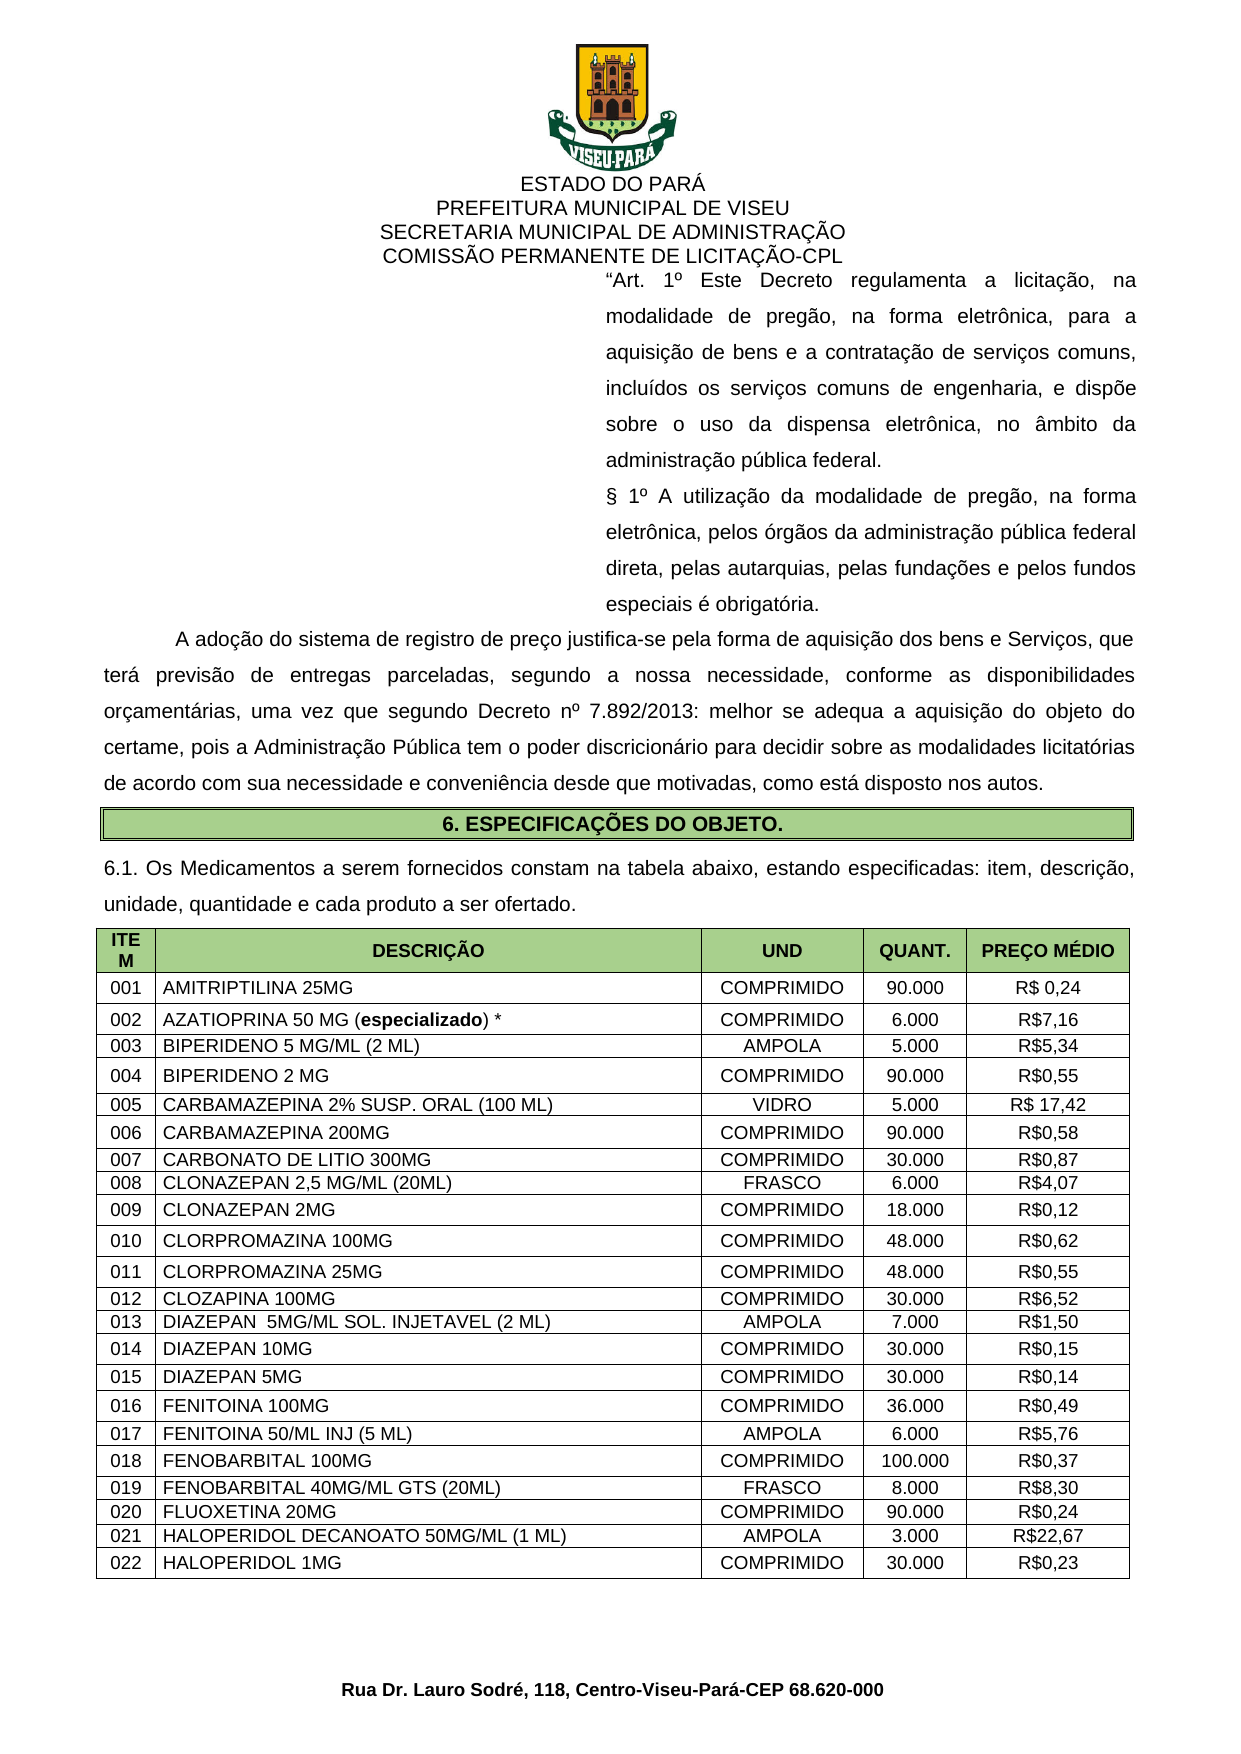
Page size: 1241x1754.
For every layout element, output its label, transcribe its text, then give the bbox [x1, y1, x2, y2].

table_cell 006 [97, 1116, 155, 1148]
table_cell 7.000 [864, 1311, 966, 1332]
table_cell COMPRIMIDO [702, 1058, 863, 1093]
table_cell AMPOLA [702, 1311, 863, 1332]
table_cell R$6,52 [967, 1288, 1129, 1310]
text 6. ESPECIFICAÇÕES DO OBJETO. [104, 810, 1131, 838]
text A adoção do sistema de registro de preço justifica-se pela forma de aquisição dos bens e Serviços, que terá previsão de entregas parceladas, segundo a nossa necessidade, conforme as disponibilidades orçamentárias, uma vez que segundo Decreto nº 7.892/2013: melhor se adequa a aquisição do objeto do certame, pois a Administração Pública tem o poder discricionário para decidir sobre as modalidades licitatórias de acordo com sua necessidade e conveniência desde que motivadas, como está disposto nos autos. [103, 627, 1137, 795]
table_cell 48.000 [864, 1257, 966, 1287]
table_cell 004 [97, 1058, 155, 1093]
table_cell 002 [97, 1004, 155, 1034]
table_cell AZATIOPRINA 50 MG (especializado) * [156, 1004, 701, 1034]
table_cell CLORPROMAZINA 25MG [156, 1257, 701, 1287]
table_cell R$0,58 [967, 1116, 1129, 1148]
table_cell CLONAZEPAN 2,5 MG/ML (20ML) [156, 1172, 701, 1193]
table_cell VIDRO [702, 1094, 863, 1115]
table_cell COMPRIMIDO [702, 1195, 863, 1225]
table_cell COMPRIMIDO [702, 1226, 863, 1256]
table_cell R$0,24 [967, 1500, 1129, 1524]
table_cell 020 [97, 1500, 155, 1524]
table_cell 015 [97, 1365, 155, 1390]
table_cell R$8,30 [967, 1477, 1129, 1499]
table_cell COMPRIMIDO [702, 1288, 863, 1310]
table_cell COMPRIMIDO [702, 1548, 863, 1578]
table_cell AMPOLA [702, 1422, 863, 1445]
table_cell R$0,55 [967, 1058, 1129, 1093]
table_cell 001 [97, 973, 155, 1003]
table_cell AMPOLA [702, 1525, 863, 1547]
table_cell 30.000 [864, 1548, 966, 1578]
table_cell DIAZEPAN 5MG [156, 1365, 701, 1390]
table_cell R$1,50 [967, 1311, 1129, 1332]
table_cell R$0,55 [967, 1257, 1129, 1287]
table_cell COMPRIMIDO [702, 973, 863, 1003]
table_cell COMPRIMIDO [702, 1334, 863, 1364]
table_cell FENITOINA 100MG [156, 1391, 701, 1421]
table_cell 30.000 [864, 1365, 966, 1390]
table_cell R$4,07 [967, 1172, 1129, 1193]
table_cell 009 [97, 1195, 155, 1225]
table_cell COMPRIMIDO [702, 1116, 863, 1148]
table_cell COMPRIMIDO [702, 1004, 863, 1034]
table_cell FENITOINA 50/ML INJ (5 ML) [156, 1422, 701, 1445]
table_cell HALOPERIDOL 1MG [156, 1548, 701, 1578]
table_cell 016 [97, 1391, 155, 1421]
table_header ITEM [97, 929, 155, 972]
table_cell 5.000 [864, 1035, 966, 1057]
table_cell AMITRIPTILINA 25MG [156, 973, 701, 1003]
table_cell CARBAMAZEPINA 2% SUSP. ORAL (100 ML) [156, 1094, 701, 1115]
table_cell 011 [97, 1257, 155, 1287]
table_cell DIAZEPAN 5MG/ML SOL. INJETAVEL (2 ML) [156, 1311, 701, 1332]
table_cell R$0,37 [967, 1446, 1129, 1476]
table_cell AMPOLA [702, 1035, 863, 1057]
table_cell 90.000 [864, 1500, 966, 1524]
table_cell COMPRIMIDO [702, 1257, 863, 1287]
table_cell R$0,14 [967, 1365, 1129, 1390]
text “Art. 1º Este Decreto regulamenta a licitação, na modalidade de pregão, na forma eletrônica, para a aquisição de bens e a contratação de serviços comuns, incluídos os serviços comuns de engenharia, e dispõe sobre o uso da dispensa eletrônica, no âmbito da administração pública federal. [606, 268, 1137, 472]
table_cell HALOPERIDOL DECANOATO 50MG/ML (1 ML) [156, 1525, 701, 1547]
text 6.1. Os Medicamentos a serem fornecidos constam na tabela abaixo, estando especificadas: item, descrição, unidade, quantidade e cada produto a ser ofertado. [103, 856, 1137, 916]
table_cell 5.000 [864, 1094, 966, 1115]
table_cell COMPRIMIDO [702, 1391, 863, 1421]
table_cell 90.000 [864, 1058, 966, 1093]
table_cell 021 [97, 1525, 155, 1547]
table_cell FRASCO [702, 1477, 863, 1499]
table_cell 48.000 [864, 1226, 966, 1256]
table_header PREÇO MÉDIO [967, 929, 1129, 972]
table_cell 010 [97, 1226, 155, 1256]
table_cell COMPRIMIDO [702, 1365, 863, 1390]
table_cell 90.000 [864, 1116, 966, 1148]
table_cell R$ 17,42 [967, 1094, 1129, 1115]
table_cell 30.000 [864, 1149, 966, 1171]
table_cell BIPERIDENO 2 MG [156, 1058, 701, 1093]
table_cell R$5,76 [967, 1422, 1129, 1445]
table_cell 90.000 [864, 973, 966, 1003]
table_cell CLORPROMAZINA 100MG [156, 1226, 701, 1256]
table_header UND [702, 929, 863, 972]
table_cell CLOZAPINA 100MG [156, 1288, 701, 1310]
table_cell CARBONATO DE LITIO 300MG [156, 1149, 701, 1171]
table_cell COMPRIMIDO [702, 1500, 863, 1524]
table_cell 18.000 [864, 1195, 966, 1225]
table_cell COMPRIMIDO [702, 1149, 863, 1171]
table_cell 018 [97, 1446, 155, 1476]
table_cell 003 [97, 1035, 155, 1057]
table_cell FRASCO [702, 1172, 863, 1193]
table_cell 3.000 [864, 1525, 966, 1547]
table_cell 30.000 [864, 1334, 966, 1364]
table_cell 005 [97, 1094, 155, 1115]
table_cell R$0,12 [967, 1195, 1129, 1225]
table_cell 014 [97, 1334, 155, 1364]
table_cell 6.000 [864, 1004, 966, 1034]
table_cell 6.000 [864, 1422, 966, 1445]
table_cell 30.000 [864, 1288, 966, 1310]
table_cell 6.000 [864, 1172, 966, 1193]
table_cell 019 [97, 1477, 155, 1499]
table_cell R$5,34 [967, 1035, 1129, 1057]
table_cell FLUOXETINA 20MG [156, 1500, 701, 1524]
table_cell DIAZEPAN 10MG [156, 1334, 701, 1364]
table_cell 013 [97, 1311, 155, 1332]
table_cell CLONAZEPAN 2MG [156, 1195, 701, 1225]
table_cell 012 [97, 1288, 155, 1310]
table_cell R$0,49 [967, 1391, 1129, 1421]
table_cell COMPRIMIDO [702, 1446, 863, 1476]
table_cell CARBAMAZEPINA 200MG [156, 1116, 701, 1148]
table_cell 8.000 [864, 1477, 966, 1499]
text § 1º A utilização da modalidade de pregão, na forma eletrônica, pelos órgãos da administração pública federal direta, pelas autarquias, pelas fundações e pelos fundos especiais é obrigatória. [606, 483, 1137, 615]
table_cell FENOBARBITAL 100MG [156, 1446, 701, 1476]
table_cell R$22,67 [967, 1525, 1129, 1547]
table_cell 017 [97, 1422, 155, 1445]
table_cell R$0,23 [967, 1548, 1129, 1578]
table_cell R$0,87 [967, 1149, 1129, 1171]
table_cell 100.000 [864, 1446, 966, 1476]
table_cell BIPERIDENO 5 MG/ML (2 ML) [156, 1035, 701, 1057]
table_cell R$7,16 [967, 1004, 1129, 1034]
table_cell FENOBARBITAL 40MG/ML GTS (20ML) [156, 1477, 701, 1499]
table_cell R$0,15 [967, 1334, 1129, 1364]
table_cell 007 [97, 1149, 155, 1171]
table_cell 022 [97, 1548, 155, 1578]
picture [547, 44, 678, 172]
table_cell R$0,62 [967, 1226, 1129, 1256]
table_cell 36.000 [864, 1391, 966, 1421]
table_header DESCRIÇÃO [156, 929, 701, 972]
table_header QUANT. [864, 929, 966, 972]
table_cell 008 [97, 1172, 155, 1193]
table_cell R$ 0,24 [967, 973, 1129, 1003]
